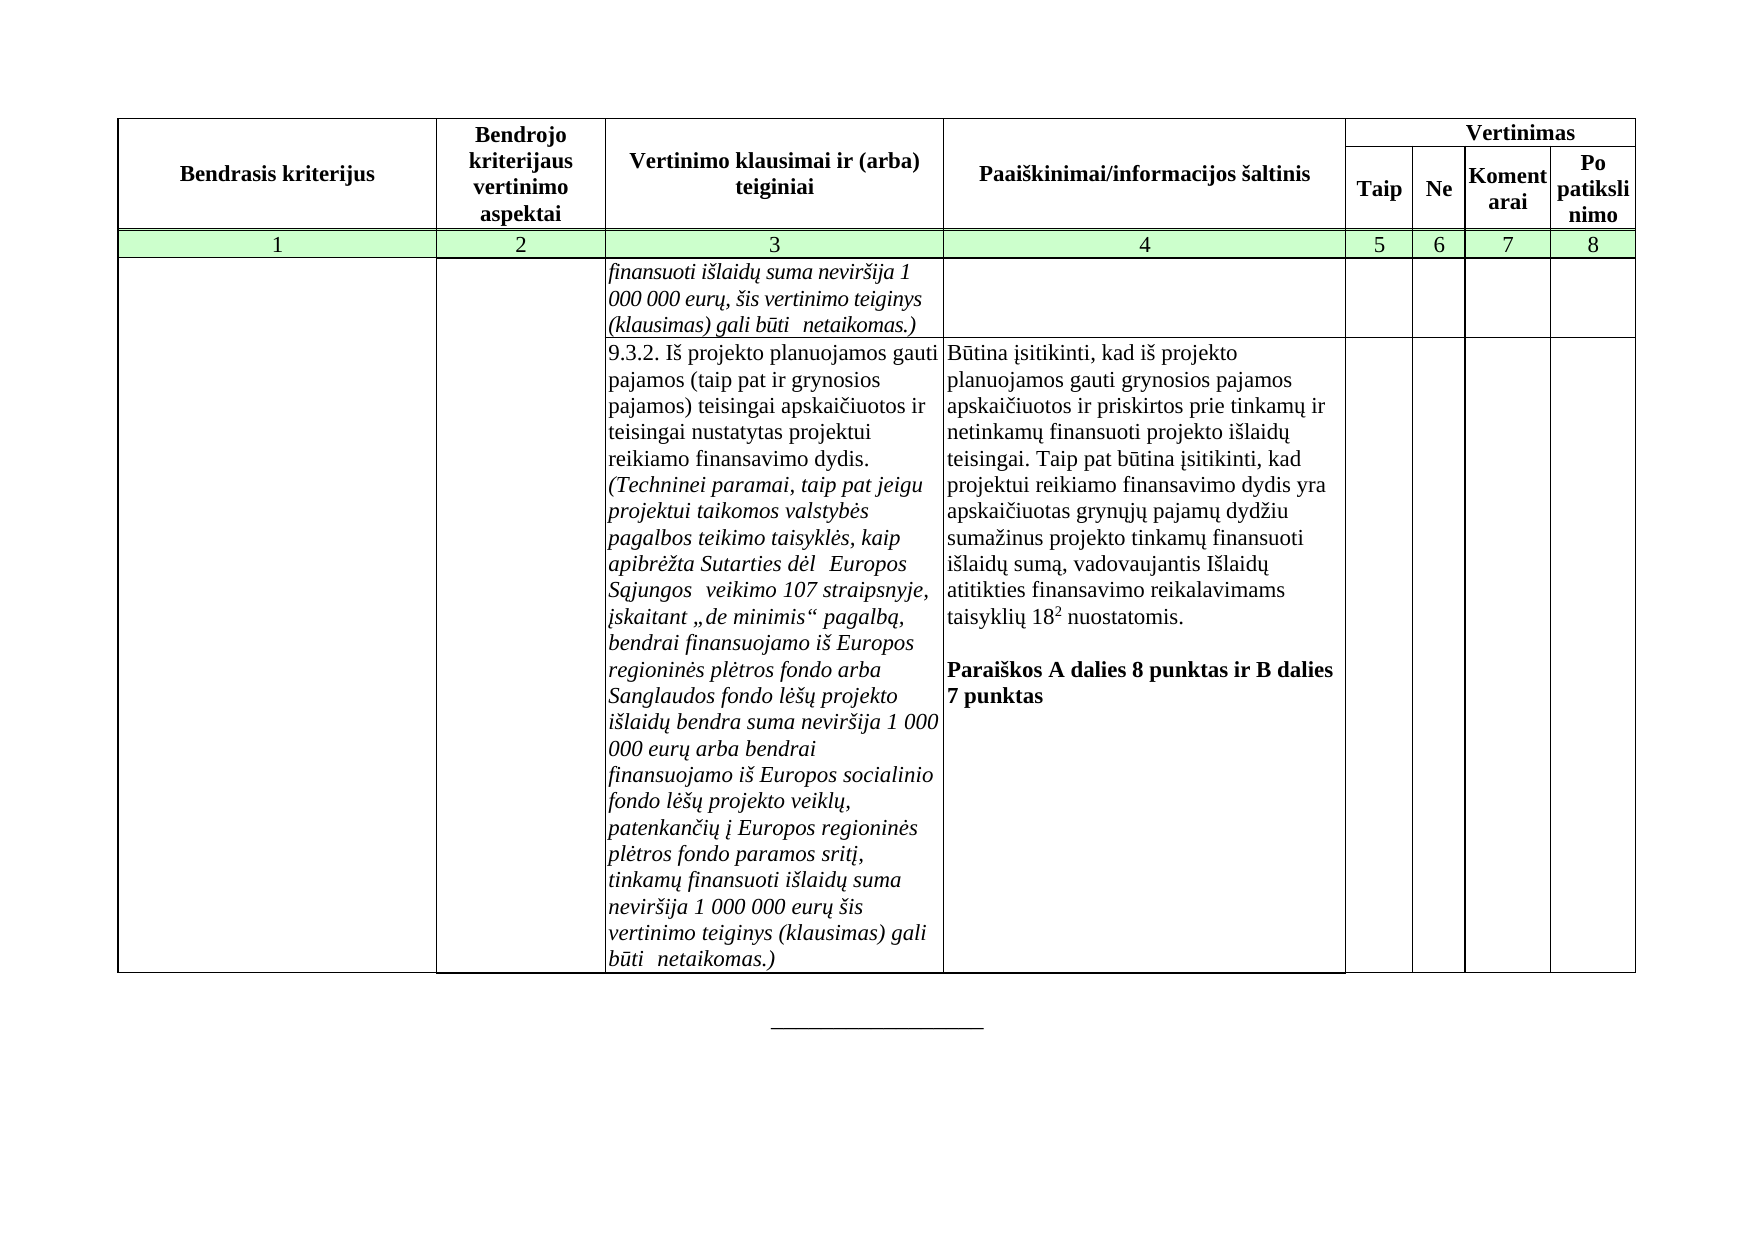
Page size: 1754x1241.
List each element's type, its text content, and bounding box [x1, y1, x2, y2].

table_cell Ne [1413, 147, 1464, 228]
table_cell 2 [437, 231, 605, 257]
table_cell [1551, 259, 1635, 337]
table_cell 9.3.2. Iš projekto planuojamos gauti pajamos (taip pat ir grynosios pajamos) teisingai apskaičiuotos ir teisingai nustatytas projektui reikiamo finansavimo dydis. (Techninei paramai, taip pat jeigu projektui taikomos valstybės pagalbos teikimo taisyklės, kaip apibrėžta Sutarties dėl Europos Sąjungos veikimo 107 straipsnyje, įskaitant „de minimis“ pagalbą, bendrai finansuojamo iš Europos regioninės plėtros fondo arba Sanglaudos fondo lėšų projekto išlaidų bendra suma neviršija 1 000 000 eurų arba bendrai finansuojamo iš Europos socialinio fondo lėšų projekto veiklų, patenkančių į Europos regioninės plėtros fondo paramos sritį, tinkamų finansuoti išlaidų suma neviršija 1 000 000 eurų šis vertinimo teiginys (klausimas) gali būti netaikomas.) [606, 338, 943, 972]
table_cell [1346, 259, 1412, 337]
table_cell [1346, 338, 1412, 972]
table_cell [1551, 338, 1635, 972]
table_header Vertinimo klausimai ir (arba) teiginiai [606, 119, 943, 228]
table_cell Komentarai [1466, 147, 1550, 228]
table_cell Taip [1346, 147, 1412, 228]
text _________________ [118, 1003, 1636, 1031]
table_cell Būtina įsitikinti, kad iš projekto planuojamos gauti grynosios pajamos apskaičiuotos ir priskirtos prie tinkamų ir netinkamų finansuoti projekto išlaidų teisingai. Taip pat būtina įsitikinti, kad projektui reikiamo finansavimo dydis yra apskaičiuotas grynųjų pajamų dydžiu sumažinus projekto tinkamų finansuoti išlaidų sumą, vadovaujantis Išlaidų atitikties finansavimo reikalavimams taisyklių 182 nuostatomis. Paraiškos A dalies 8 punktas ir B dalies 7 punktas [944, 338, 1345, 972]
table_header Vertinimas [1346, 119, 1635, 146]
table_cell [1413, 259, 1464, 337]
table_cell Po patikslinimo [1551, 147, 1635, 228]
table_cell [119, 258, 436, 972]
table_cell 1 [119, 231, 436, 257]
table_cell [437, 259, 605, 972]
table_cell [1466, 338, 1550, 972]
table_cell 8 [1551, 231, 1635, 257]
table_cell [1466, 259, 1550, 337]
table_header Bendrojo kriterijaus vertinimo aspektai [437, 119, 605, 228]
table_cell [944, 259, 1345, 337]
table_cell finansuoti išlaidų suma neviršija 1 000 000 eurų, šis vertinimo teiginys (klausimas) gali būti netaikomas.) [606, 259, 943, 337]
table_cell 5 [1346, 231, 1412, 257]
table_header Paaiškinimai/informacijos šaltinis [944, 119, 1345, 228]
table_cell 7 [1466, 231, 1550, 257]
table_cell [1413, 338, 1464, 972]
table_cell 6 [1413, 231, 1464, 257]
table_cell 4 [944, 231, 1345, 257]
table_header Bendrasis kriterijus [119, 119, 436, 228]
table_cell 3 [606, 231, 943, 257]
